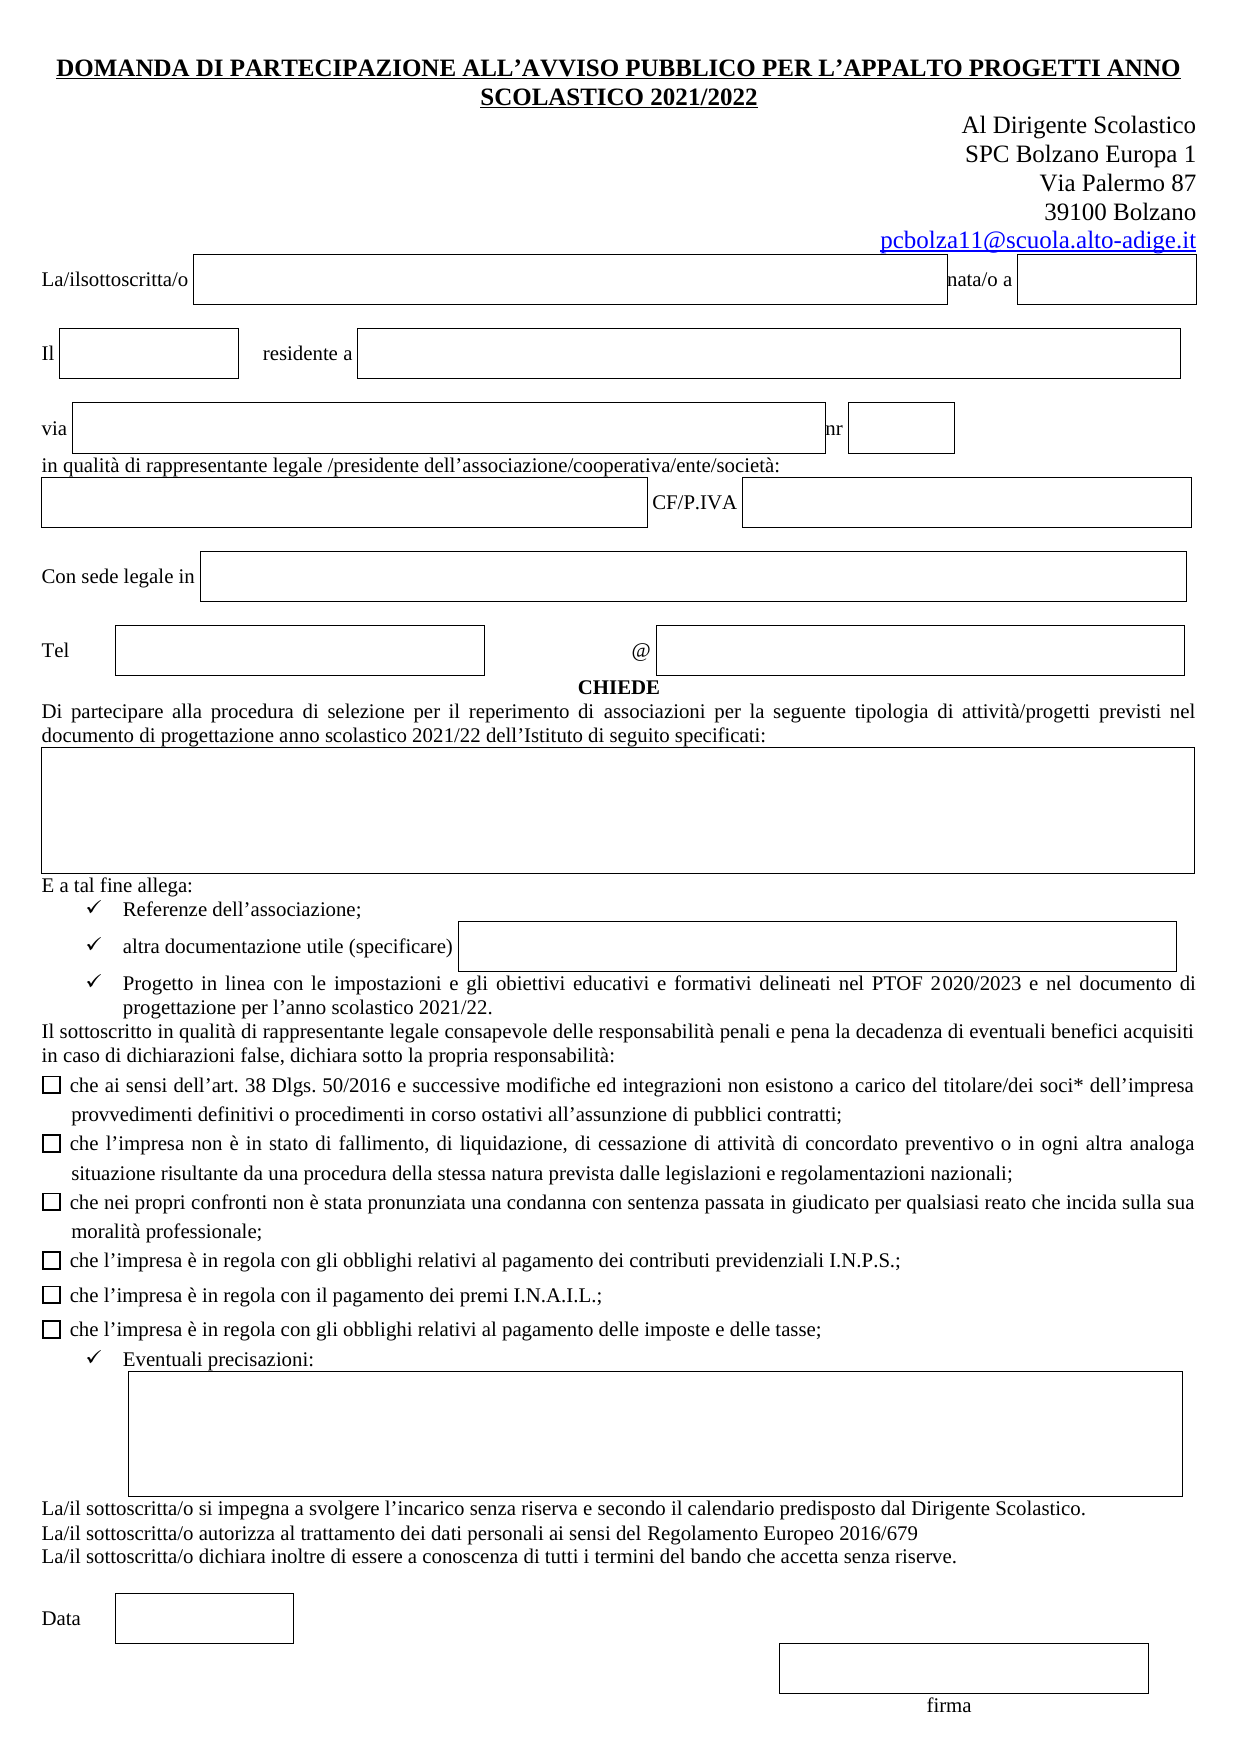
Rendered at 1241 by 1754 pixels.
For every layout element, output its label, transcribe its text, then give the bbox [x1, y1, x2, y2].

text che ai sensi dell’art. 38 Dlgs. 50/2016 e successive modifiche ed integrazioni non esistono a carico del titolare/dei soci* dell’impresa provvedimenti definitivi o procedimenti in corso ostativi all’assunzione di pubblici contratti; [41, 1067, 1196, 1126]
text @ [485, 625, 656, 675]
text [1185, 625, 1196, 675]
text Data [41, 1593, 1196, 1693]
text Di partecipare alla procedura di selezione per il reperimento di associazioni per la seguente tipologia di attività/progetti previsti nel documento di progettazione anno scolastico 2021/22 dell’Istituto di seguito specificati: [41, 699, 1196, 747]
text in qualità di rappresentante legale /presidente dell’associazione/cooperativa/ente/società: [41, 453, 1196, 477]
list altra documentazione utile (specificare) [85, 921, 458, 971]
text La/il sottoscritta/o si impegna a svolgere l’incarico senza riserva e secondo il calendario predisposto dal Dirigente Scolastico. [41, 1496, 1196, 1520]
text Il sottoscritto in qualità di rappresentante legale consapevole delle responsabilità penali e pena la decadenza di eventuali benefici acquisiti in caso di dichiarazioni false, dichiara sotto la propria responsabilità: [41, 1019, 1196, 1067]
text Via Palermo 87 [41, 168, 1196, 197]
text Al Dirigente Scolastico [41, 110, 1196, 139]
text che nei propri confronti non è stata pronunziata una condanna con sentenza passata in giudicato per qualsiasi reato che incida sulla sua moralità professionale; [41, 1184, 1196, 1243]
text La/il sottoscritta/o dichiara inoltre di essere a conoscenza di tutti i termini del bando che accetta senza riserve. [41, 1544, 1196, 1568]
text SPC Bolzano Europa 1 [41, 139, 1196, 168]
text [1181, 328, 1196, 378]
list Eventuali precisazioni: [85, 1347, 1196, 1371]
text 39100 Bolzano [41, 197, 1196, 225]
text che l’impresa non è in stato di fallimento, di liquidazione, di cessazione di attività di concordato preventivo o in ogni altra analoga situazione risultante da una procedura della stessa natura prevista dalle legislazioni e regolamentazioni nazionali; [41, 1126, 1196, 1184]
text residente a [239, 328, 357, 378]
text che l’impresa è in regola con il pagamento dei premi I.N.A.I.L.; [70, 1278, 1196, 1312]
text [955, 402, 1196, 453]
text [1192, 477, 1196, 527]
text E a tal fine allega: [41, 873, 1196, 897]
list Referenze dell’associazione; [85, 897, 1196, 921]
text Tel [41, 625, 115, 675]
text che l’impresa è in regola con gli obblighi relativi al pagamento delle imposte e delle tasse; [70, 1312, 1196, 1347]
list Progetto in linea con le impostazioni e gli obiettivi educativi e formativi delineati nel PTOF 2020/2023 e nel documento di progettazione per l’anno scolastico 2021/22. [85, 971, 1196, 1019]
text DOMANDA DI PARTECIPAZIONE ALL’AVVISO PUBBLICO PER L’APPALTO PROGETTI ANNO SCOLASTICO 2021/2022 [41, 53, 1196, 110]
list [1177, 921, 1196, 971]
text Il [41, 328, 59, 378]
text via [41, 402, 72, 453]
text pcbolza11@scuola.alto-adige.it [41, 225, 1196, 254]
text La/ilsottoscritta/o [41, 254, 193, 304]
text firma [41, 1693, 1196, 1717]
text CHIEDE [41, 675, 1196, 699]
text Con sede legale in [41, 551, 200, 601]
text [1187, 551, 1196, 601]
text La/il sottoscritta/o autorizza al trattamento dei dati personali ai sensi del Regolamento Europeo 2016/679 [41, 1520, 1196, 1544]
text CF/P.IVA [648, 477, 742, 527]
text nata/o a [948, 254, 1017, 304]
text che l’impresa è in regola con gli obblighi relativi al pagamento dei contributi previdenziali I.N.P.S.; [70, 1243, 1196, 1278]
text nr [826, 402, 848, 453]
